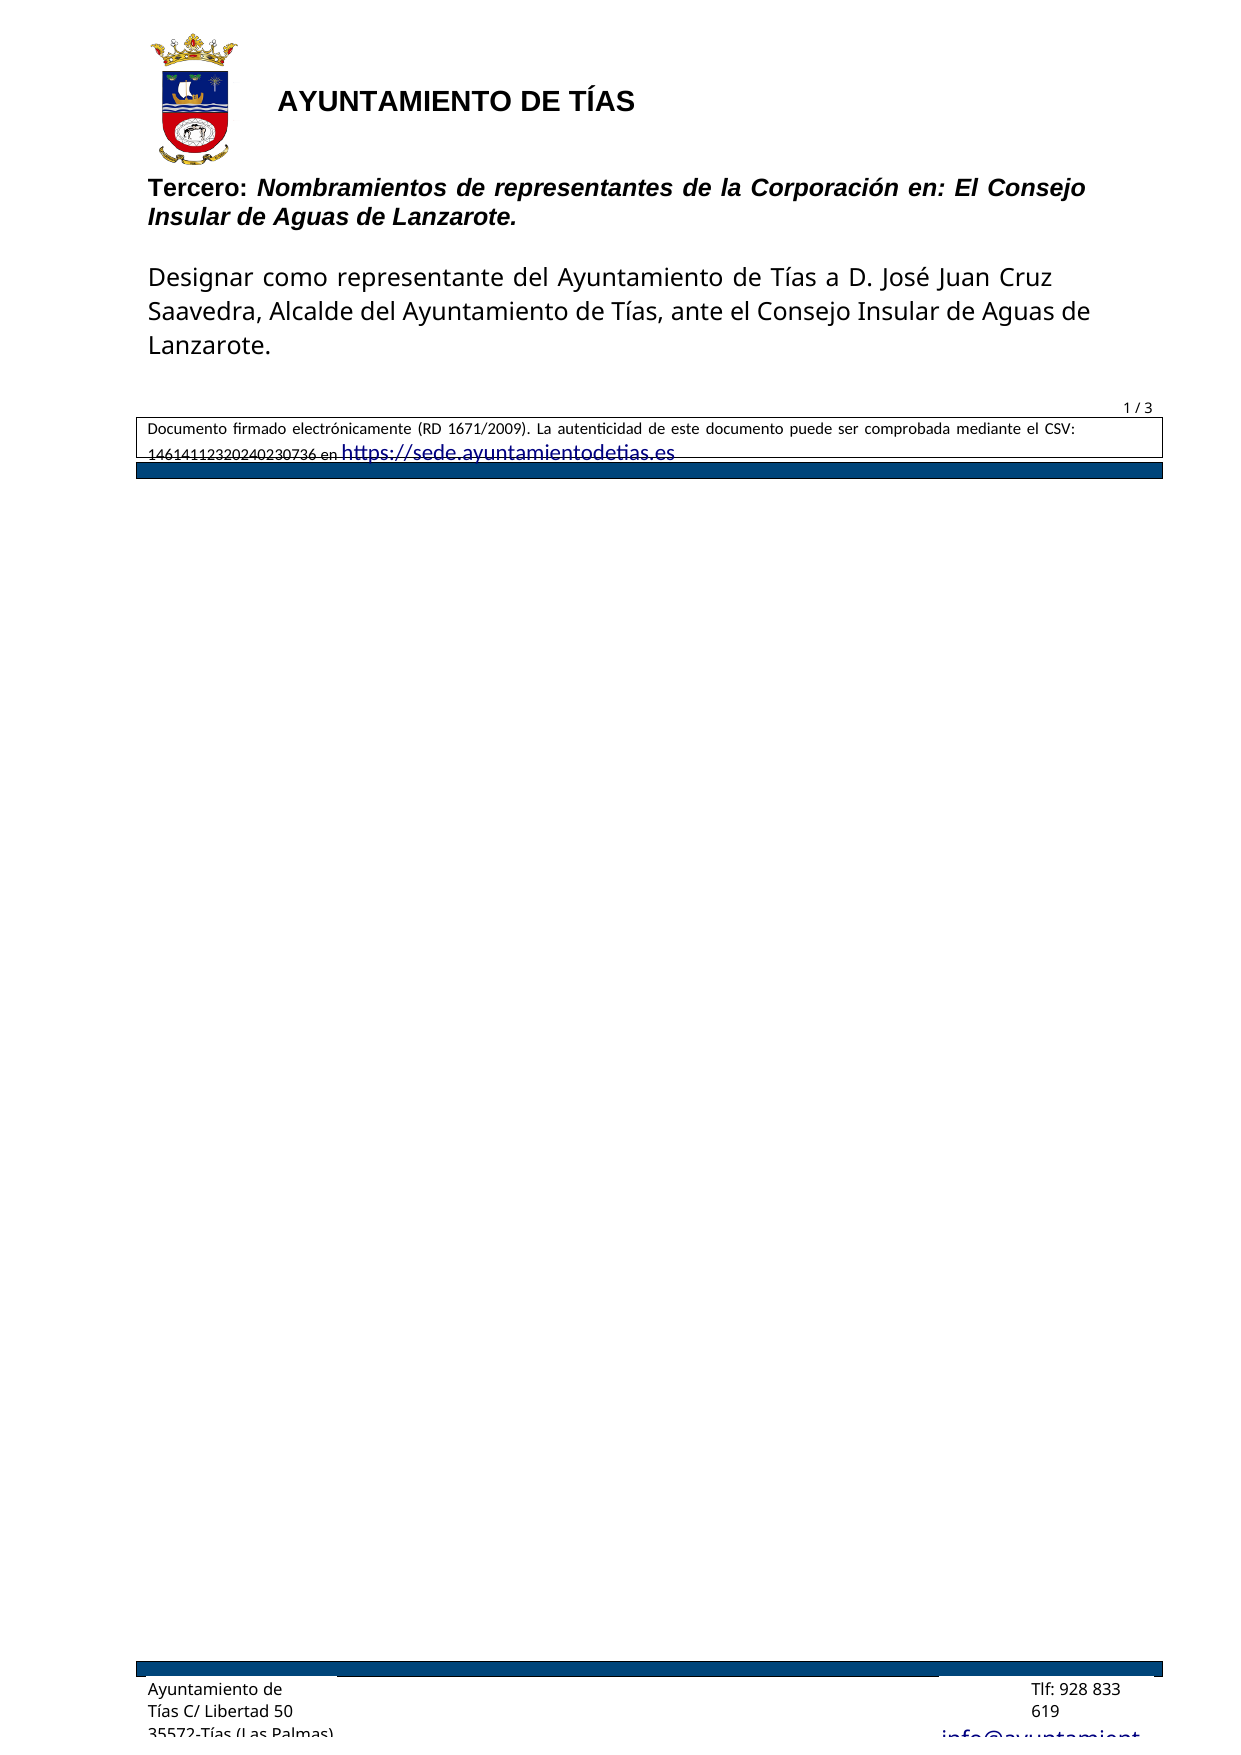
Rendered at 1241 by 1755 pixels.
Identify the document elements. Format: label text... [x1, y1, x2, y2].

text Designar como representante del Ayuntamiento de Tías a D. José Juan Cruz Saavedra, Alcalde del Ayuntamiento de Tías, ante el Consejo Insular de Aguas de Lanzarote. [148, 259, 1163, 361]
picture [150, 33, 240, 165]
subtitle Tercero: Nombramientos de representantes de la Corporación en: El Consejo Insular de Aguas de Lanzarote. [148, 173, 1163, 230]
text 1 / 3 [135, 398, 1152, 417]
